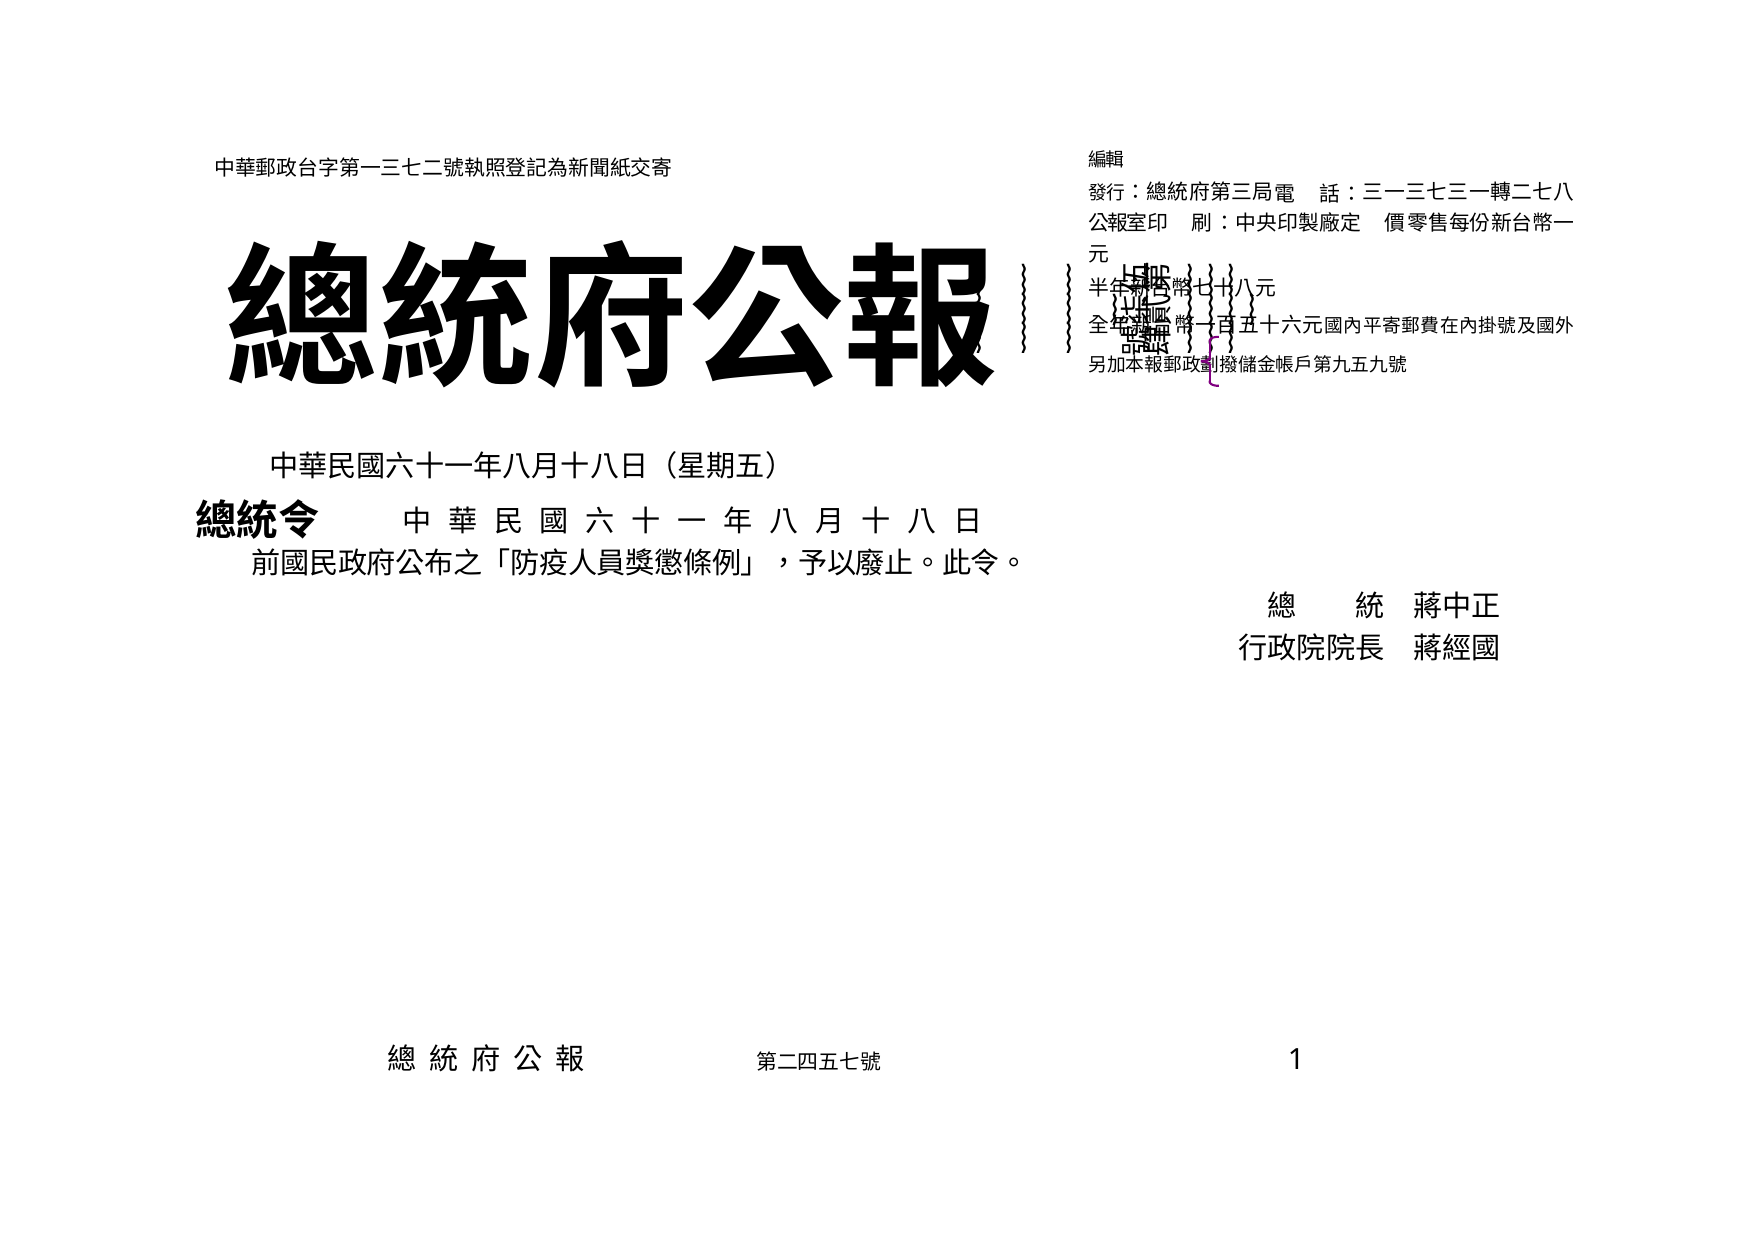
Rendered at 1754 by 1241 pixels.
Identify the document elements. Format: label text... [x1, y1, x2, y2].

text 前國民政府公布之「防疫人員獎懲條例」，予以廢止。此令。 [195, 543, 1559, 581]
table_header 中華民國六十一年八月十八日 [399, 222, 986, 543]
text 行政院院長 蔣經國 [195, 628, 1501, 666]
table_header 總統令 [192, 222, 399, 543]
text 總 統 蔣中正 [195, 586, 1501, 623]
